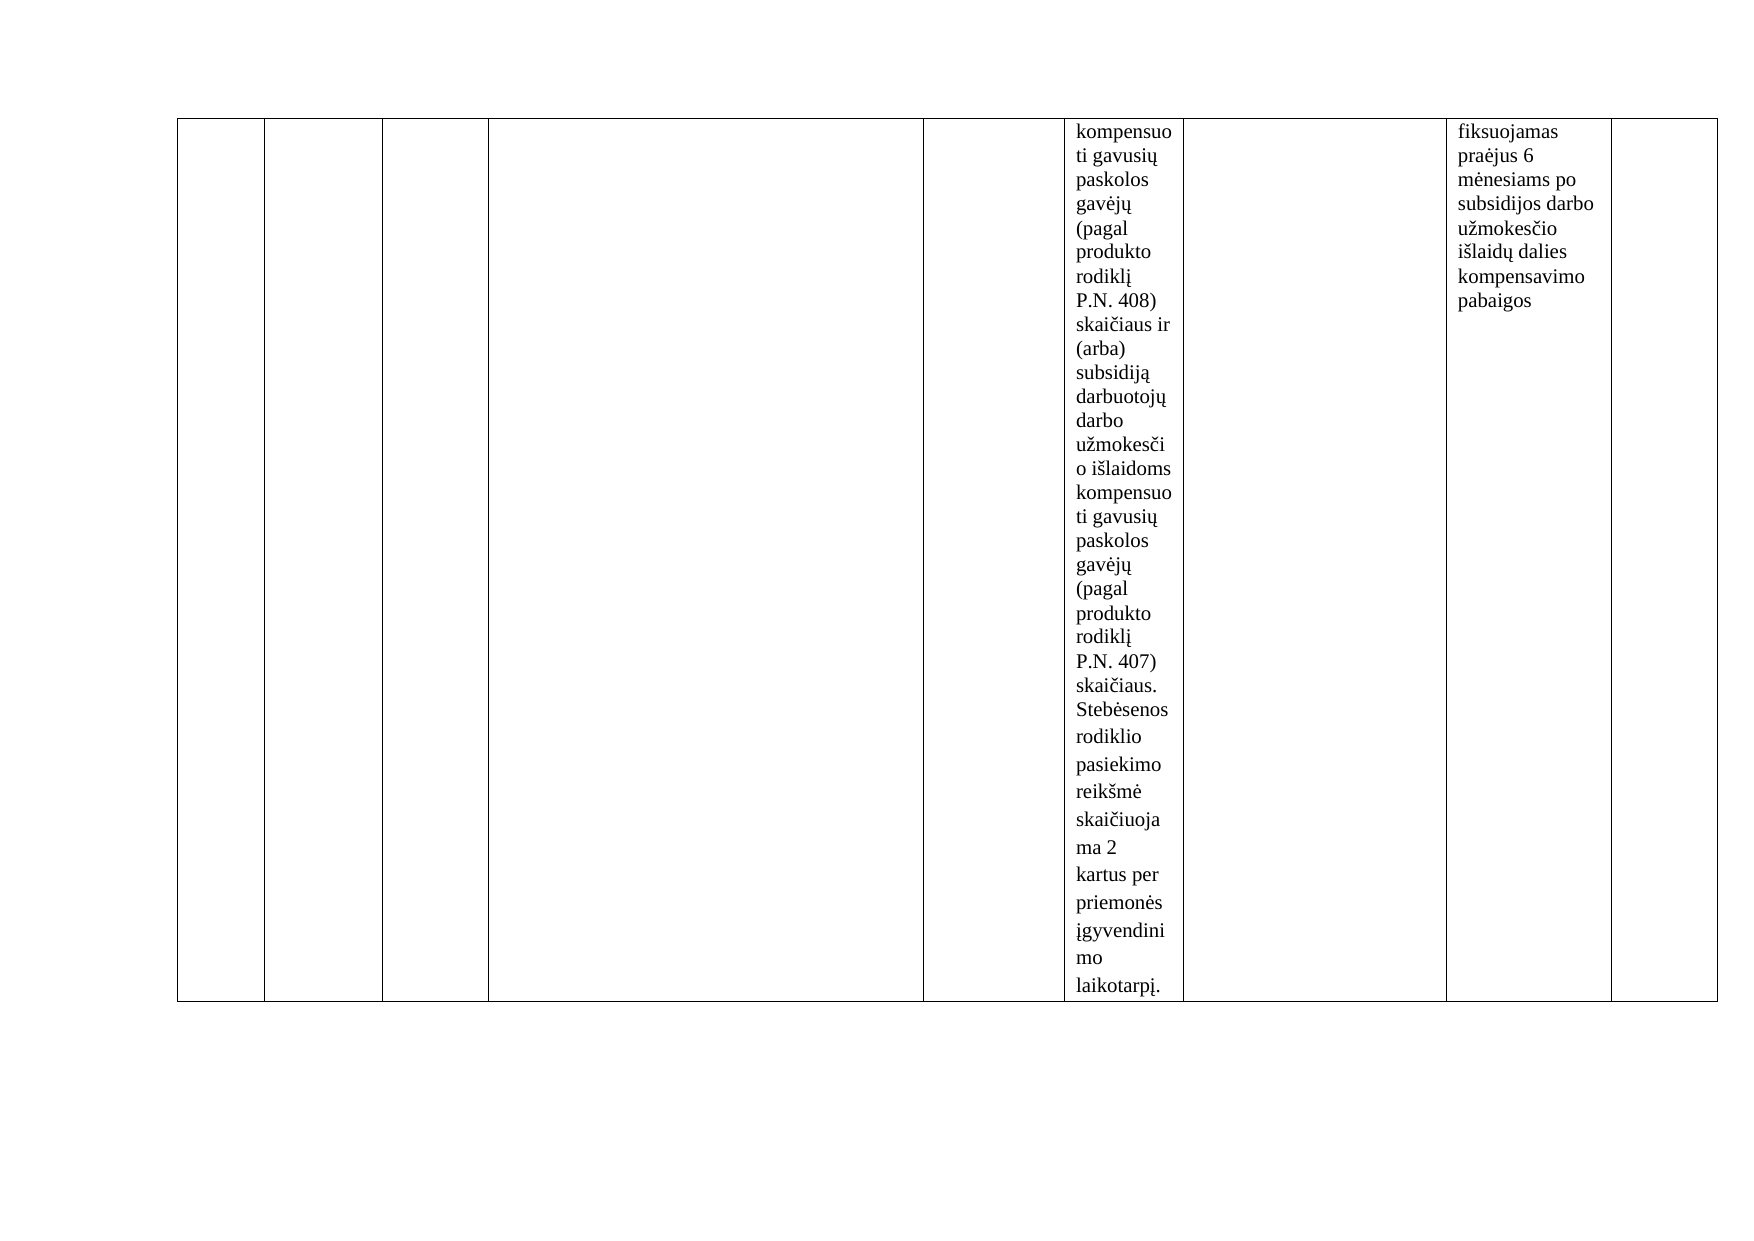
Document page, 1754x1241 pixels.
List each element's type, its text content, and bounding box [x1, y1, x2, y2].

table_cell [265, 119, 382, 1001]
table_cell [489, 119, 923, 1001]
table_cell kompensuoti gavusių paskolos gavėjų (pagal produkto rodiklį P.N. 408) skaičiaus ir (arba) subsidiją darbuotojų darbo užmokesčio išlaidoms kompensuoti gavusių paskolos gavėjų (pagal produkto rodiklį P.N. 407) skaičiaus. Stebėsenos rodiklio pasiekimo reikšmė skaičiuojama 2 kartus per priemonės įgyvendinimo laikotarpį. [1065, 119, 1183, 1001]
table_cell [1184, 119, 1446, 1001]
table_cell [178, 119, 264, 1001]
table_cell [383, 119, 488, 1001]
table_cell [1612, 119, 1717, 1001]
table_cell fiksuojamas praėjus 6 mėnesiams po subsidijos darbo užmokesčio išlaidų dalies kompensavimo pabaigos [1447, 119, 1611, 1001]
table_cell [924, 119, 1064, 1001]
